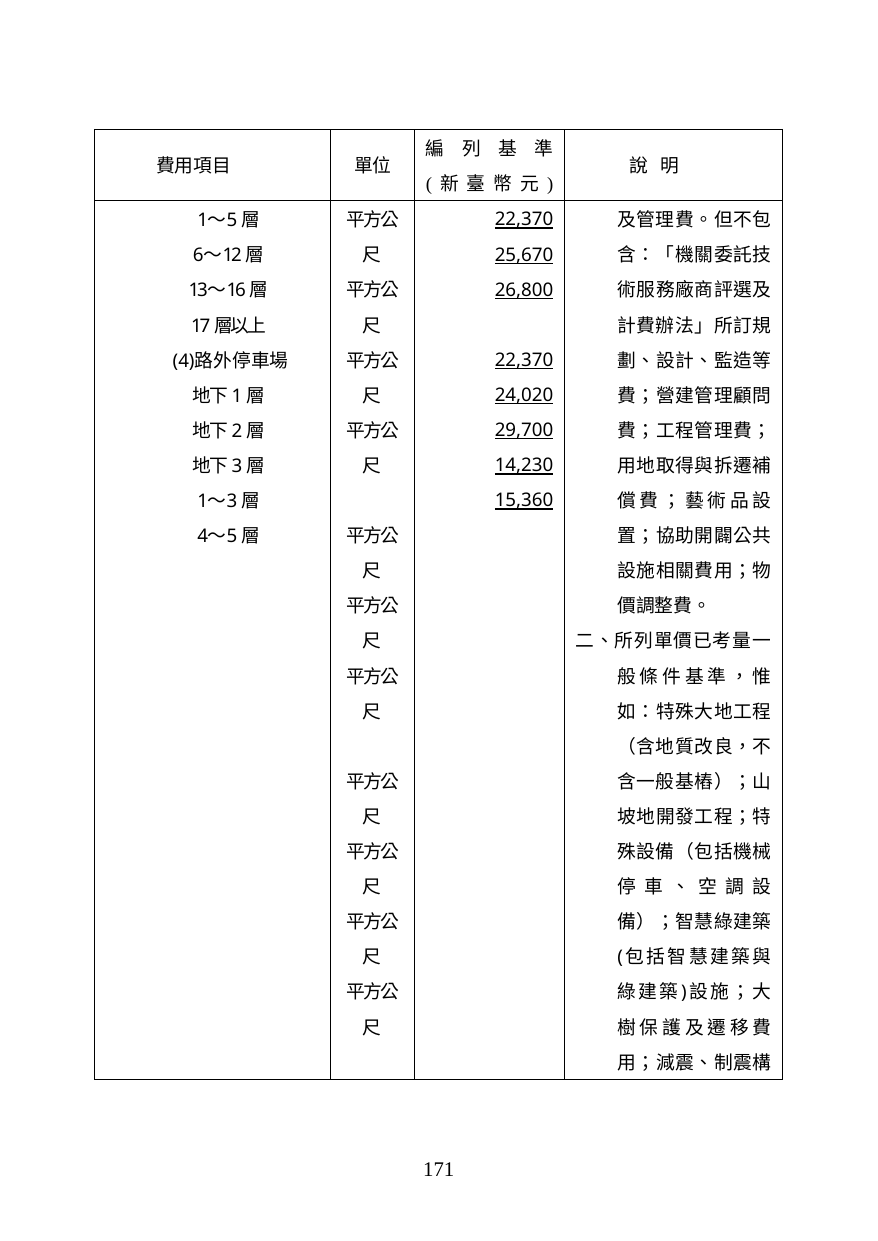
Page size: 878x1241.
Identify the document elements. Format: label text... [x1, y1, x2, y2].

table_cell 22,370 25,670 26,800 22,370 24,020 29,700 14,230 15,360 [415, 201, 564, 1078]
table_cell 及管理費。但不包含：「機關委託技術服務廠商評選及計費辦法」所訂規劃、設計、監造等費；營建管理顧問費；工程管理費；用地取得與拆遷補償費；藝術品設置；協助開闢公共設施相關費用；物價調整費。 二、所列單價已考量一般條件基準，惟如：特殊大地工程（含地質改良，不含一般基樁）；山坡地開發工程；特殊設備（包括機械停車、空調設備）；智慧綠建築(包括智慧建築與綠建築)設施；大樹保護及遷移費用；減震、制震構 [565, 201, 782, 1078]
table_header 編列基準 (新臺幣元) [415, 130, 564, 200]
table_header 費用項目 [95, 130, 330, 200]
table_cell 1～5層 6～12層 13～16層 17層以上 (4)路外停車場 地下1層 地下2層 地下3層 1～3層 4～5層 [95, 201, 330, 1078]
table_cell 平方公尺 平方公尺 平方公尺 平方公尺 平方公尺 平方公尺 平方公尺 平方公尺 平方公尺 平方公尺 平方公尺 [331, 201, 414, 1078]
table_header 說 明 [565, 130, 782, 200]
table_header 單位 [331, 130, 414, 200]
